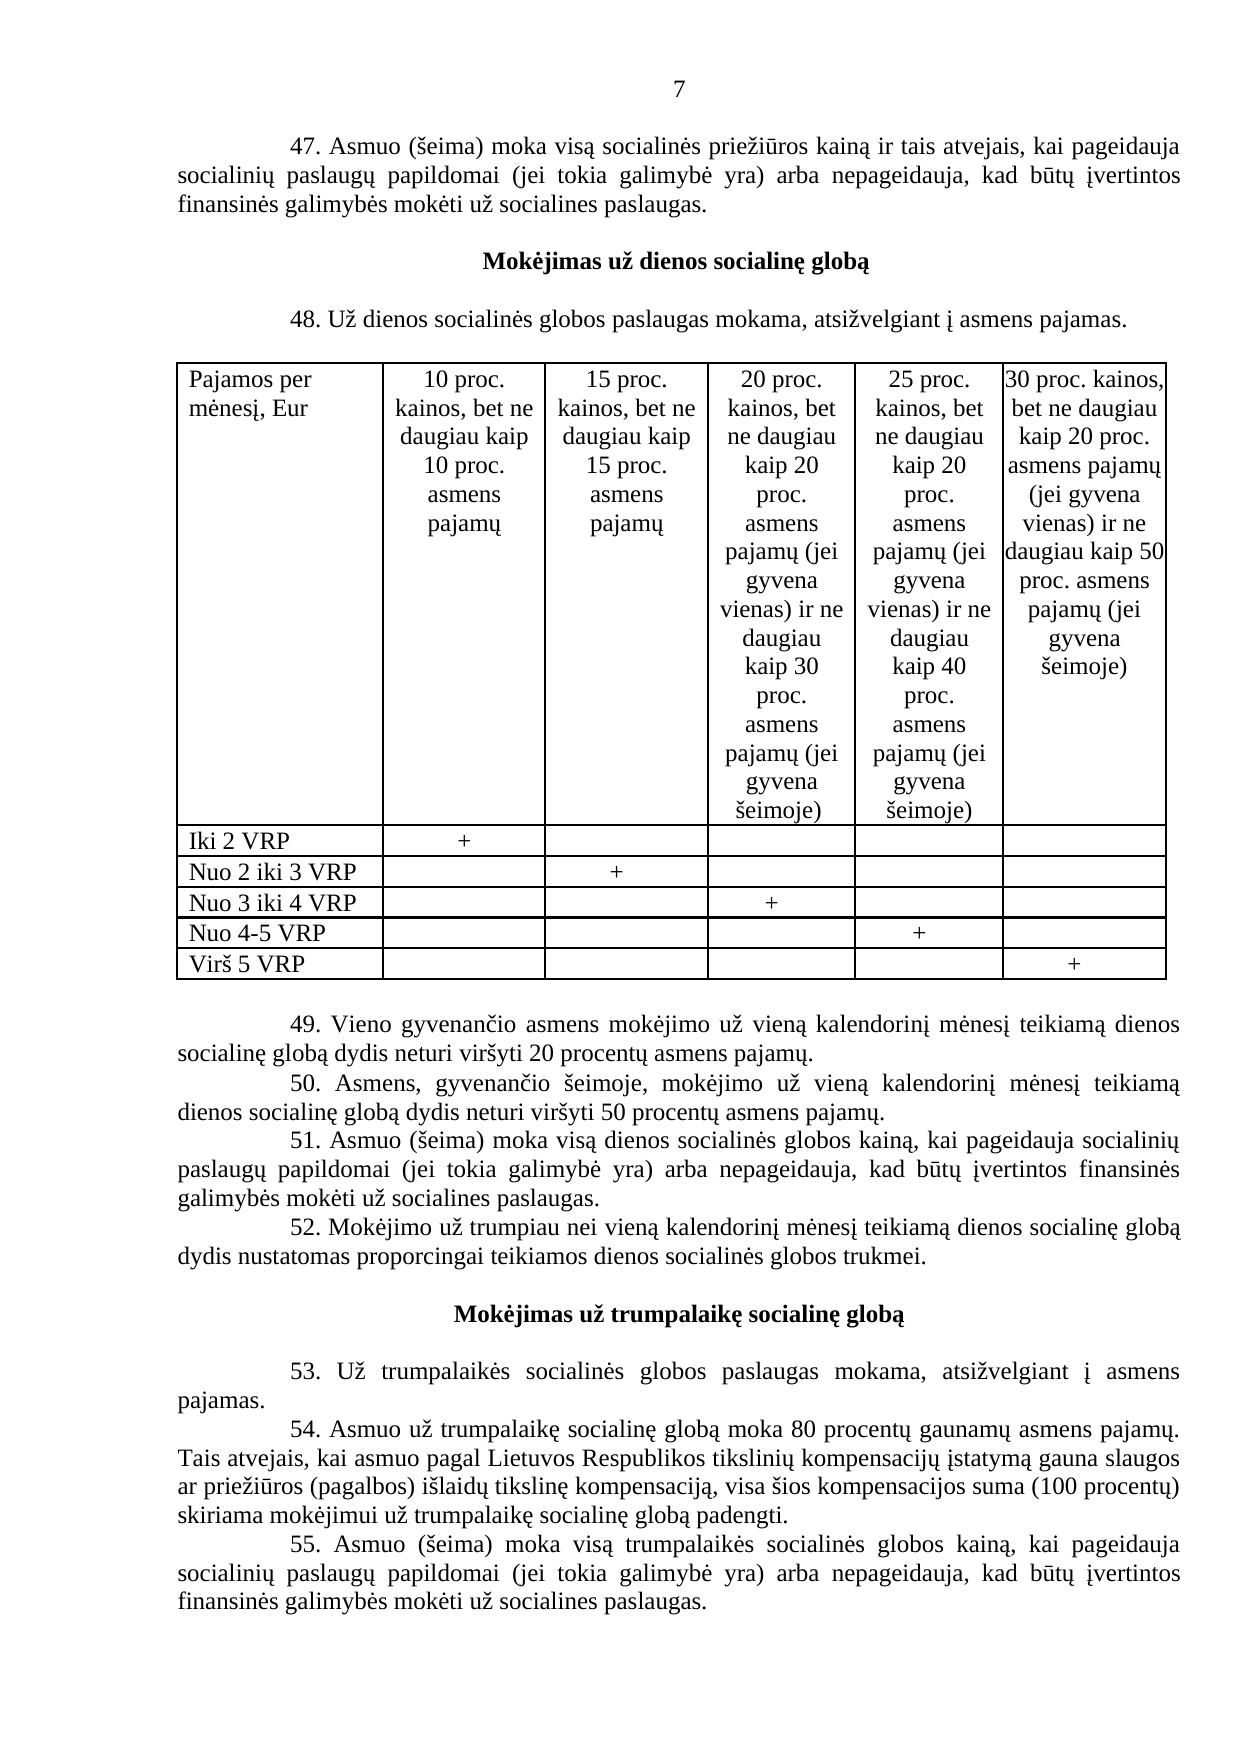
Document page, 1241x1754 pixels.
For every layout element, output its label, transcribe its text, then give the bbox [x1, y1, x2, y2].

table_cell [546, 919, 707, 947]
table_cell + [546, 857, 707, 886]
table_header 15 proc. kainos, bet ne daugiau kaip 15 proc. asmens pajamų [546, 364, 707, 824]
table_cell [384, 857, 544, 886]
text 52. Mokėjimo už trumpiau nei vieną kalendorinį mėnesį teikiamą dienos socialinę globą dydis nustatomas proporcingai teikiamos dienos socialinės globos trukmei. [177, 1212, 1181, 1270]
table_cell Nuo 3 iki 4 VRP [178, 888, 382, 916]
text Mokėjimas už trumpalaikę socialinę globą [177, 1299, 1181, 1328]
text 53. Už trumpalaikės socialinės globos paslaugas mokama, atsižvelgiant į asmens pajamas. [177, 1356, 1181, 1414]
table_cell + [856, 919, 1002, 947]
table_cell [1004, 919, 1165, 947]
table_cell + [384, 826, 544, 855]
table_cell [1004, 888, 1165, 916]
text 55. Asmuo (šeima) moka visą trumpalaikės socialinės globos kainą, kai pageidauja socialinių paslaugų papildomai (jei tokia galimybė yra) arba nepageidauja, kad būtų įvertintos finansinės galimybės mokėti už socialines paslaugas. [177, 1529, 1181, 1615]
table_header 20 proc. kainos, bet ne daugiau kaip 20 proc. asmens pajamų (jei gyvena vienas) ir ne daugiau kaip 30 proc. asmens pajamų (jei gyvena šeimoje) [709, 364, 854, 824]
table_cell [546, 826, 707, 855]
table_cell Nuo 2 iki 3 VRP [178, 857, 382, 886]
table_header 30 proc. kainos, bet ne daugiau kaip 20 proc. asmens pajamų (jei gyvena vienas) ir ne daugiau kaip 50 proc. asmens pajamų (jei gyvena šeimoje) [1004, 364, 1165, 824]
table_cell [856, 949, 1002, 978]
text 51. Asmuo (šeima) moka visą dienos socialinės globos kainą, kai pageidauja socialinių paslaugų papildomai (jei tokia galimybė yra) arba nepageidauja, kad būtų įvertintos finansinės galimybės mokėti už socialines paslaugas. [177, 1126, 1181, 1212]
table_cell + [1004, 949, 1165, 978]
table_cell [709, 919, 854, 947]
table_cell Virš 5 VRP [178, 949, 382, 978]
table_cell [1004, 857, 1165, 886]
table_header Pajamos per mėnesį, Eur [178, 364, 382, 824]
text 50. Asmens, gyvenančio šeimoje, mokėjimo už vieną kalendorinį mėnesį teikiamą dienos socialinę globą dydis neturi viršyti 50 procentų asmens pajamų. [177, 1067, 1181, 1126]
table_header 10 proc. kainos, bet ne daugiau kaip 10 proc. asmens pajamų [384, 364, 544, 824]
table_cell [546, 888, 707, 916]
table_cell [856, 826, 1002, 855]
table_cell Iki 2 VRP [178, 826, 382, 855]
table_cell [709, 857, 854, 886]
table_cell [709, 826, 854, 855]
table_cell [384, 949, 544, 978]
text 48. Už dienos socialinės globos paslaugas mokama, atsižvelgiant į asmens pajamas. [177, 304, 1181, 333]
table_cell [709, 949, 854, 978]
text 54. Asmuo už trumpalaikę socialinę globą moka 80 procentų gaunamų asmens pajamų. Tais atvejais, kai asmuo pagal Lietuvos Respublikos tikslinių kompensacijų įstatymą gauna slaugos ar priežiūros (pagalbos) išlaidų tikslinę kompensaciją, visa šios kompensacijos suma (100 procentų) skiriama mokėjimui už trumpalaikę socialinę globą padengti. [177, 1414, 1181, 1529]
text 49. Vieno gyvenančio asmens mokėjimo už vieną kalendorinį mėnesį teikiamą dienos socialinę globą dydis neturi viršyti 20 procentų asmens pajamų. [177, 1009, 1181, 1067]
table_cell [384, 919, 544, 947]
table_cell [384, 888, 544, 916]
table_cell [1004, 826, 1165, 855]
table_cell [856, 857, 1002, 886]
table_cell [856, 888, 1002, 916]
table_cell Nuo 4-5 VRP [178, 919, 382, 947]
table_cell + [709, 888, 854, 916]
text 47. Asmuo (šeima) moka visą socialinės priežiūros kainą ir tais atvejais, kai pageidauja socialinių paslaugų papildomai (jei tokia galimybė yra) arba nepageidauja, kad būtų įvertintos finansinės galimybės mokėti už socialines paslaugas. [177, 131, 1181, 218]
table_header 25 proc. kainos, bet ne daugiau kaip 20 proc. asmens pajamų (jei gyvena vienas) ir ne daugiau kaip 40 proc. asmens pajamų (jei gyvena šeimoje) [856, 364, 1002, 824]
text Mokėjimas už dienos socialinę globą [177, 246, 1181, 275]
table_cell [546, 949, 707, 978]
